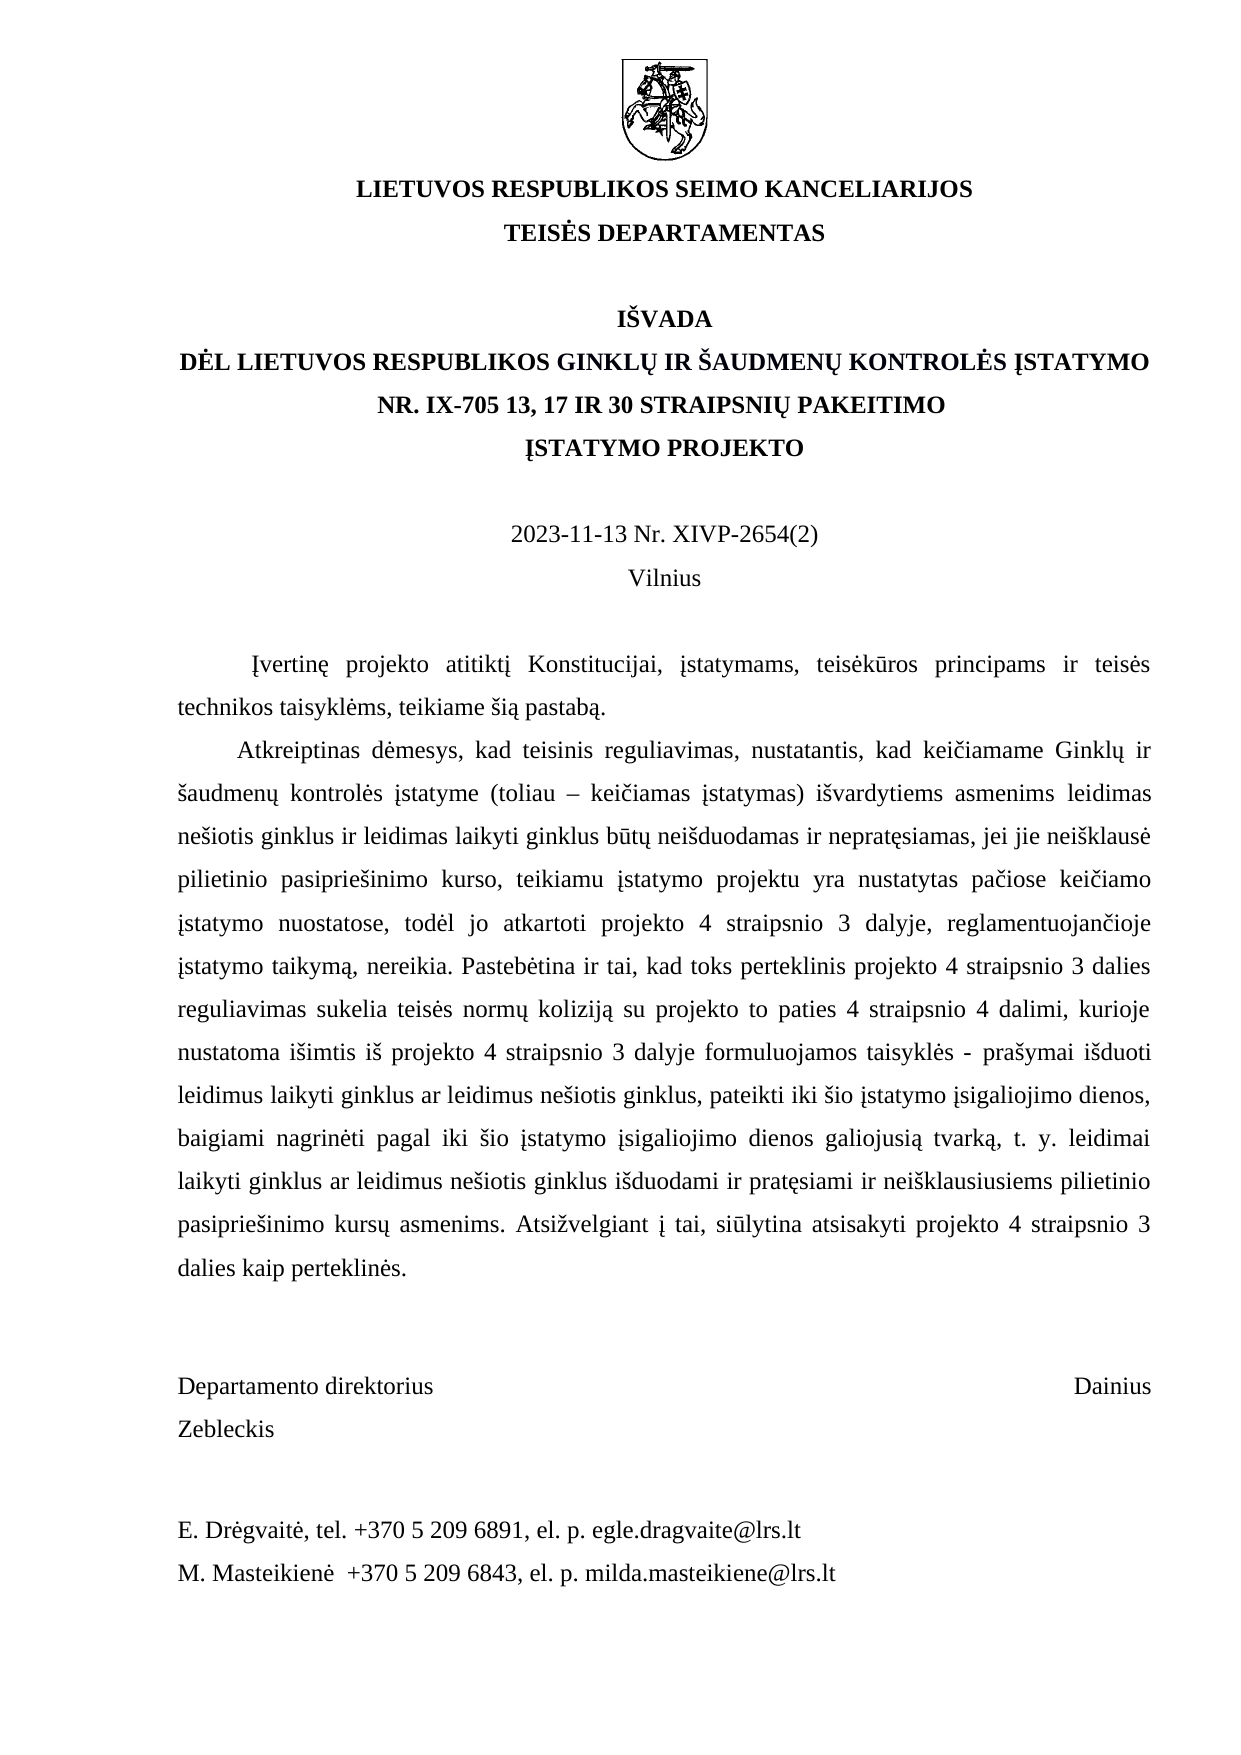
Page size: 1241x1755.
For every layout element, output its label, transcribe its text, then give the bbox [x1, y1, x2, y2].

text Vilnius [177, 563, 1152, 591]
text DĖL LIETUVOS RESPUBLIKOS GINKLŲ IR ŠAUDMENŲ KONTROLĖS ĮSTATYMO NR. IX-705 13, 17 IR 30 STRAIPSNIŲ PAKEITIMO ĮSTATYMO PROJEKTO [177, 347, 1152, 462]
text Įvertinę projekto atitiktį Konstitucijai, įstatymams, teisėkūros principams ir teisės technikos taisyklėms, teikiame šią pastabą. [177, 649, 1152, 721]
text M. Masteikienė +370 5 209 6843, el. p. milda.masteikiene@lrs.lt [177, 1558, 1152, 1587]
text Departamento direktorius Dainius Zebleckis [177, 1371, 1152, 1443]
text Atkreiptinas dėmesys, kad teisinis reguliavimas, nustatantis, kad keičiamame Ginklų ir šaudmenų kontrolės įstatyme (toliau – keičiamas įstatymas) išvardytiems asmenims leidimas nešiotis ginklus ir leidimas laikyti ginklus būtų neišduodamas ir nepratęsiamas, jei jie neišklausė pilietinio pasipriešinimo kurso, teikiamu įstatymo projektu yra nustatytas pačiose keičiamo įstatymo nuostatose, todėl jo atkartoti projekto 4 straipsnio 3 dalyje, reglamentuojančioje įstatymo taikymą, nereikia. Pastebėtina ir tai, kad toks perteklinis projekto 4 straipsnio 3 dalies reguliavimas sukelia teisės normų koliziją su projekto to paties 4 straipsnio 4 dalimi, kurioje nustatoma išimtis iš projekto 4 straipsnio 3 dalyje formuluojamos taisyklės - prašymai išduoti leidimus laikyti ginklus ar leidimus nešiotis ginklus, pateikti iki šio įstatymo įsigaliojimo dienos, baigiami nagrinėti pagal iki šio įstatymo įsigaliojimo dienos galiojusią tvarką, t. y. leidimai laikyti ginklus ar leidimus nešiotis ginklus išduodami ir pratęsiami ir neišklausiusiems pilietinio pasipriešinimo kursų asmenims. Atsižvelgiant į tai, siūlytina atsisakyti projekto 4 straipsnio 3 dalies kaip perteklinės. [177, 735, 1152, 1281]
text E. Drėgvaitė, tel. +370 5 209 6891, el. p. egle.dragvaite@lrs.lt [177, 1515, 1137, 1544]
text IŠVADA [177, 304, 1152, 333]
subtitle TEISĖS DEPARTAMENTAS [177, 218, 1152, 246]
text LIETUVOS RESPUBLIKOS SEIMO KANCELIARIJOS [177, 174, 1152, 203]
text 2023-11-13 Nr. XIVP-2654(2) [177, 519, 1152, 548]
